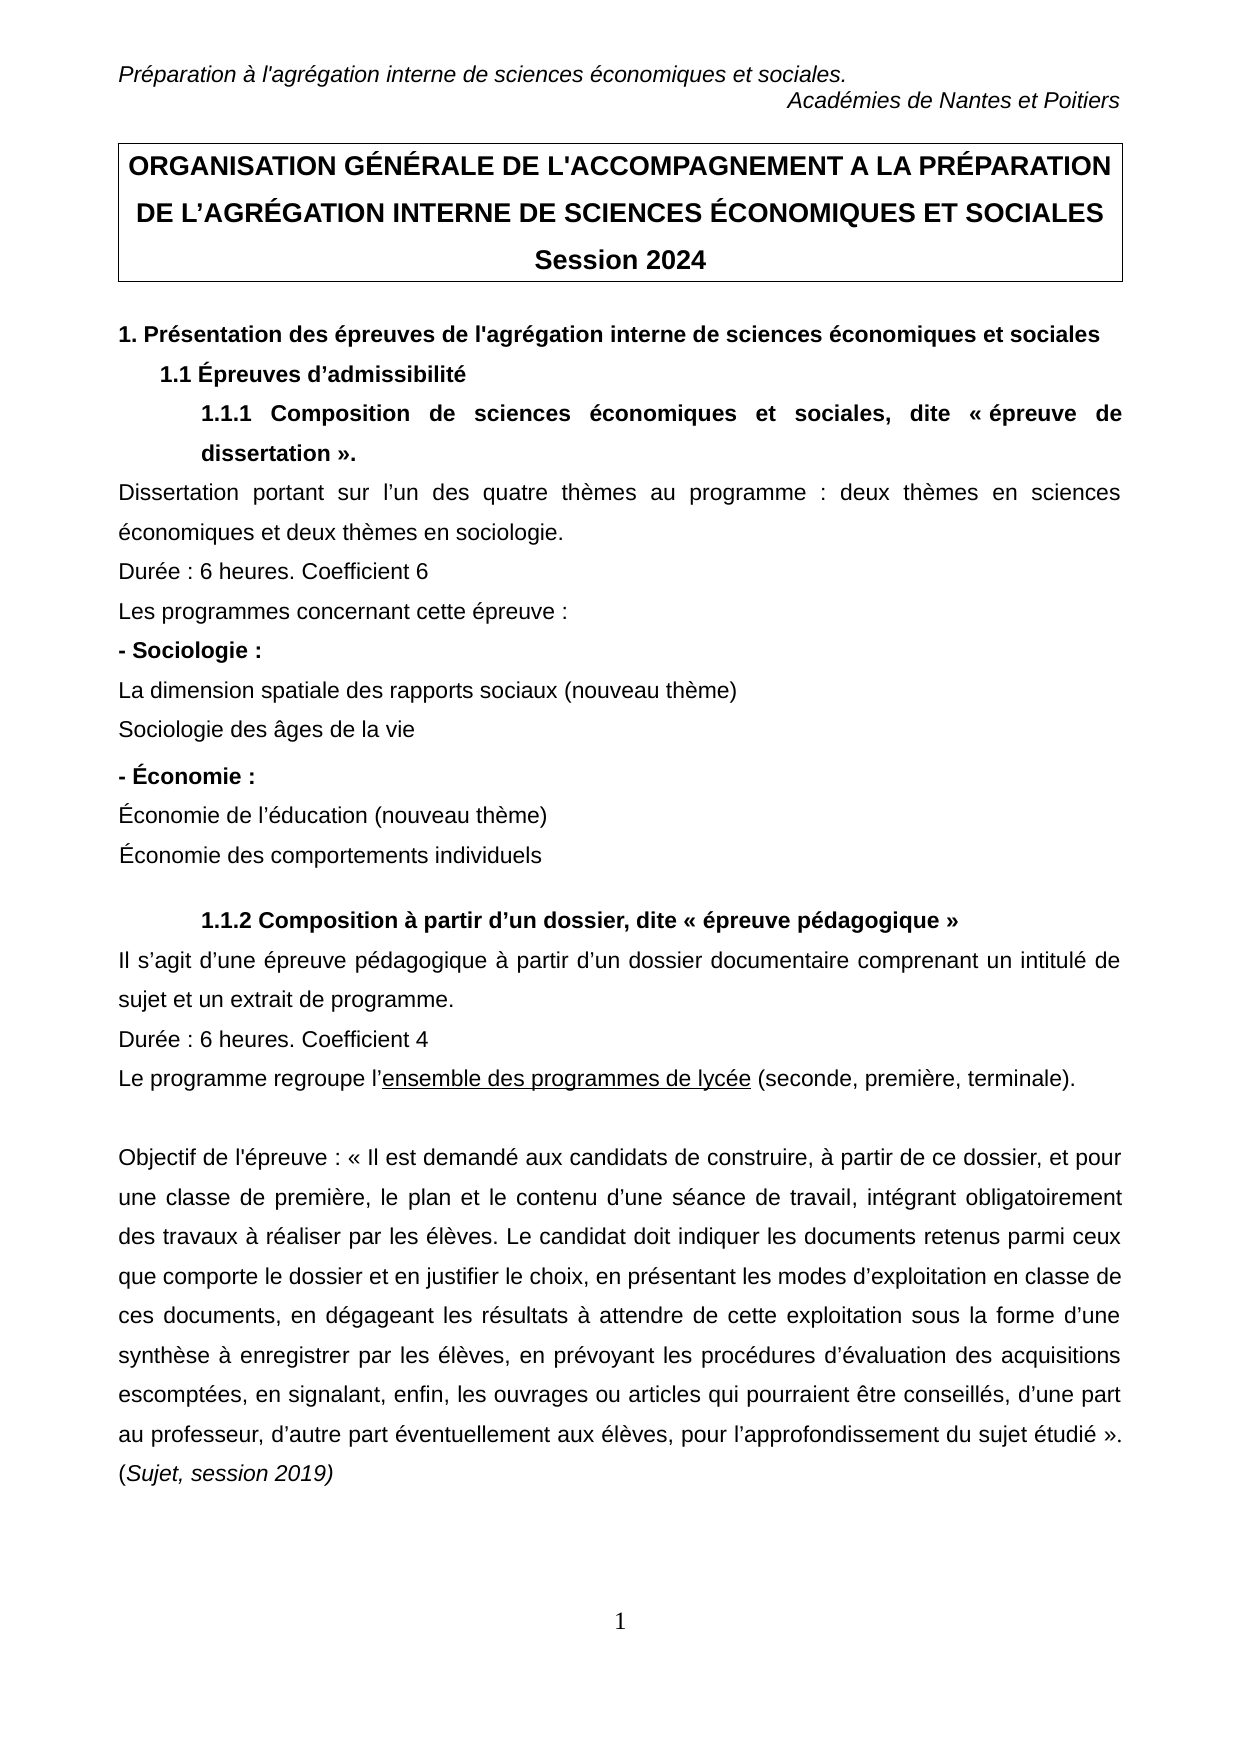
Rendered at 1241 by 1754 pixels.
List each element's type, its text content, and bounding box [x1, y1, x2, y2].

text Le programme regroupe l’ensemble des programmes de lycée (seconde, première, terminale). [118, 1065, 1122, 1092]
table_header ORGANISATION GÉNÉRALE DE L'ACCOMPAGNEMENT A LA PRÉPARATION DE L’AGRÉGATION INTERNE DE SCIENCES ÉCONOMIQUES ET SOCIALES Session 2024 [119, 144, 1122, 281]
text 1.1 Épreuves d’admissibilité [159, 361, 1122, 387]
text - Économie : [118, 763, 1122, 789]
text La dimension spatiale des rapports sociaux (nouveau thème) [118, 677, 1122, 703]
text 1.1.1 Composition de sciences économiques et sociales, dite « épreuve de dissertation ». [201, 400, 1122, 466]
text - Sociologie : [118, 637, 1122, 663]
text Économie de l’éducation (nouveau thème) [118, 802, 1122, 828]
text Économie des comportements individuels [119, 842, 1122, 868]
text Il s’agit d’une épreuve pédagogique à partir d’un dossier documentaire comprenant un intitulé de sujet et un extrait de programme. [118, 947, 1122, 1013]
text Durée : 6 heures. Coefficient 4 [118, 1026, 1122, 1052]
text Durée : 6 heures. Coefficient 6 [118, 558, 1122, 584]
text 1. Présentation des épreuves de l'agrégation interne de sciences économiques et sociales [118, 321, 1122, 348]
text 1.1.2 Composition à partir d’un dossier, dite « épreuve pédagogique » [201, 907, 1122, 934]
text Sociologie des âges de la vie [118, 716, 1122, 742]
text Dissertation portant sur l’un des quatre thèmes au programme : deux thèmes en sciences économiques et deux thèmes en sociologie. [118, 479, 1122, 545]
text Objectif de l'épreuve : « Il est demandé aux candidats de construire, à partir de ce dossier, et pour une classe de première, le plan et le contenu d’une séance de travail, intégrant obligatoirement des travaux à réaliser par les élèves. Le candidat doit indiquer les documents retenus parmi ceux que comporte le dossier et en justifier le choix, en présentant les modes d’exploitation en classe de ces documents, en dégageant les résultats à attendre de cette exploitation sous la forme d’une synthèse à enregistrer par les élèves, en prévoyant les procédures d’évaluation des acquisitions escomptées, en signalant, enfin, les ouvrages ou articles qui pourraient être conseillés, d’une part au professeur, d’autre part éventuellement aux élèves, pour l’approfondissement du sujet étudié ». (Sujet, session 2019) [118, 1144, 1122, 1487]
text Les programmes concernant cette épreuve : [118, 598, 1122, 624]
